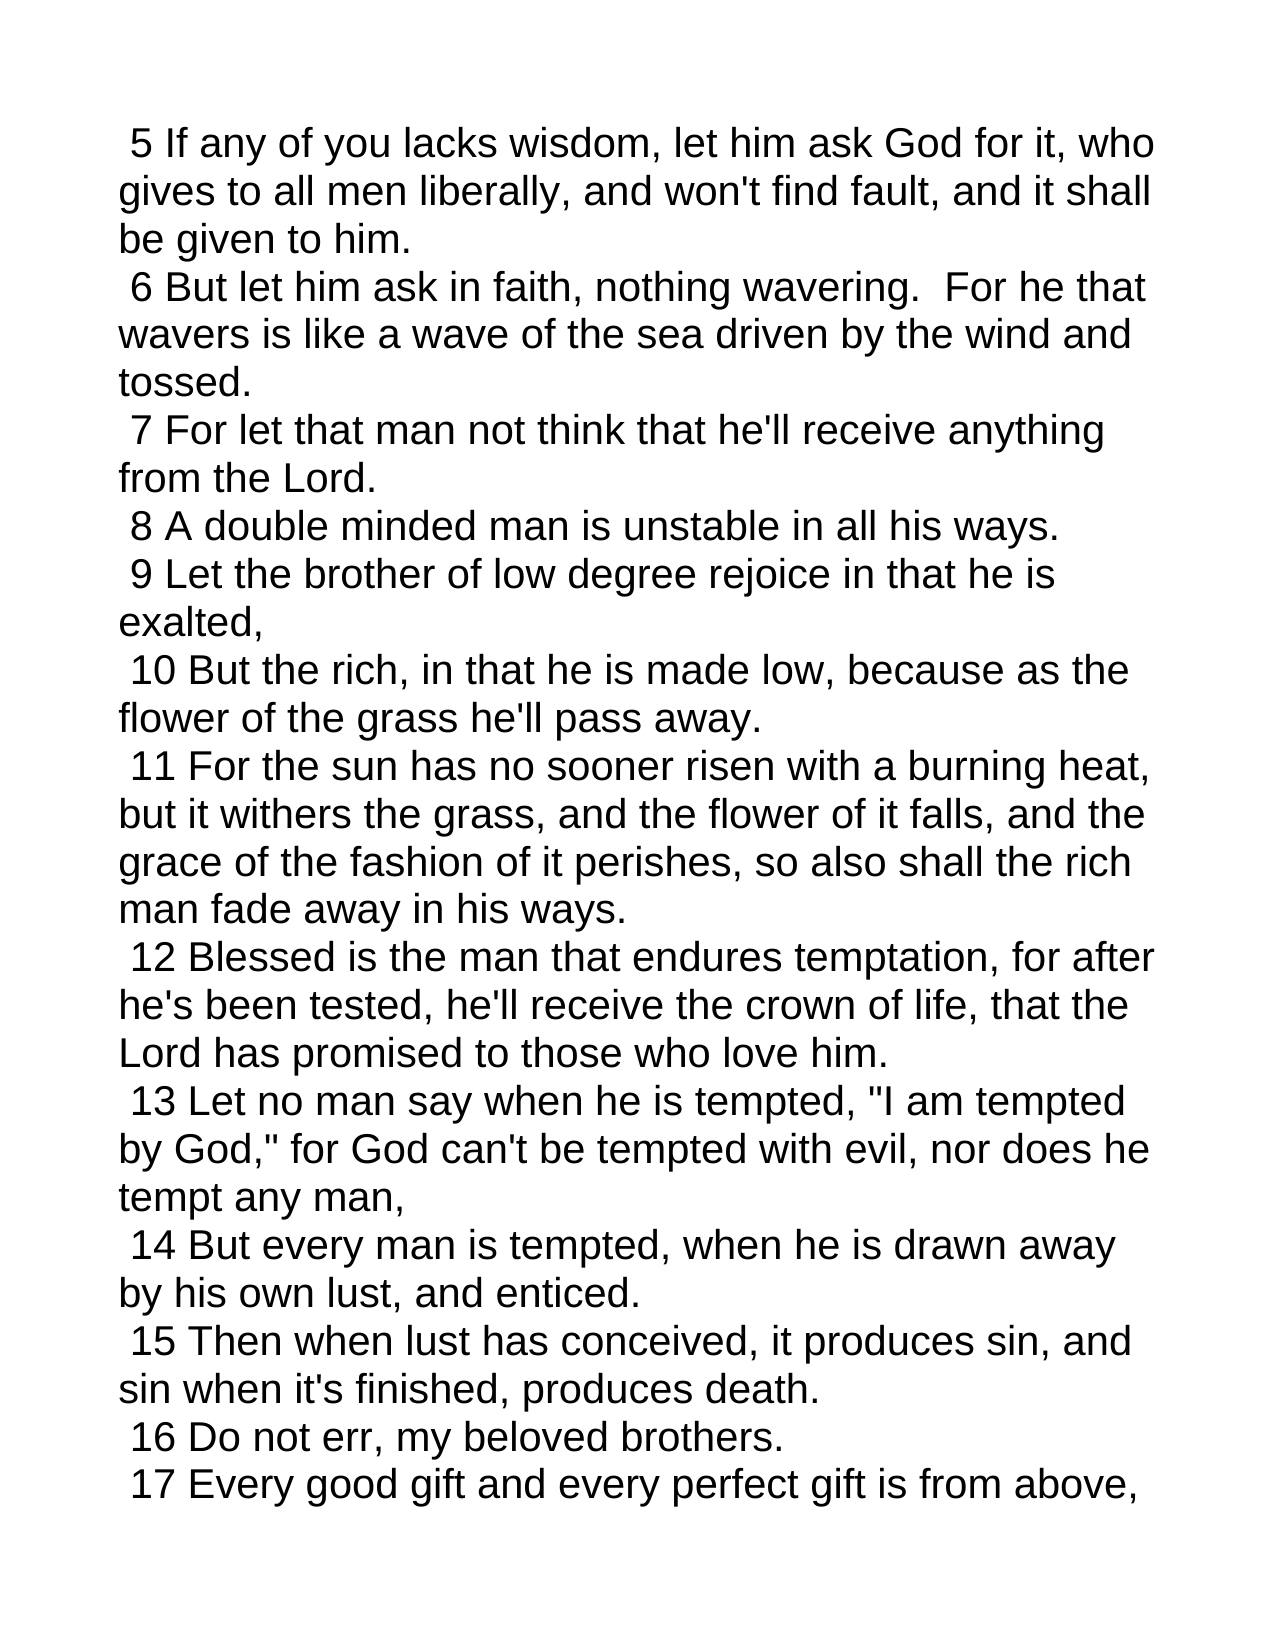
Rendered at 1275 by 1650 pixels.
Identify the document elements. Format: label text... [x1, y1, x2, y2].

text 6 But let him ask in faith, nothing wavering. For he that wavers is like a wave of the sea driven by the wind and tossed. [118, 262, 1157, 406]
text 7 For let that man not think that he'll receive anything from the Lord. [118, 406, 1157, 501]
text 12 Blessed is the man that endures temptation, for after he's been tested, he'll receive the crown of life, that the Lord has promised to those who love him. [118, 933, 1157, 1076]
text 9 Let the brother of low degree rejoice in that he is exalted, [118, 549, 1157, 645]
text 15 Then when lust has conceived, it produces sin, and sin when it's finished, produces death. [118, 1316, 1157, 1412]
text 13 Let no man say when he is tempted, "I am tempted by God," for God can't be tempted with evil, nor does he tempt any man, [118, 1076, 1157, 1220]
text 11 For the sun has no sooner risen with a burning heat, but it withers the grass, and the flower of it falls, and the grace of the fashion of it perishes, so also shall the rich man fade away in his ways. [118, 741, 1157, 933]
text 10 But the rich, in that he is made low, because as the flower of the grass he'll pass away. [118, 645, 1157, 741]
text 17 Every good gift and every perfect gift is from above, [118, 1460, 1157, 1508]
text 14 But every man is tempted, when he is drawn away by his own lust, and enticed. [118, 1220, 1157, 1316]
text 5 If any of you lacks wisdom, let him ask God for it, who gives to all men liberally, and won't find fault, and it shall be given to him. [118, 118, 1157, 262]
text 16 Do not err, my beloved brothers. [118, 1412, 1157, 1460]
text 8 A double minded man is unstable in all his ways. [118, 501, 1157, 549]
